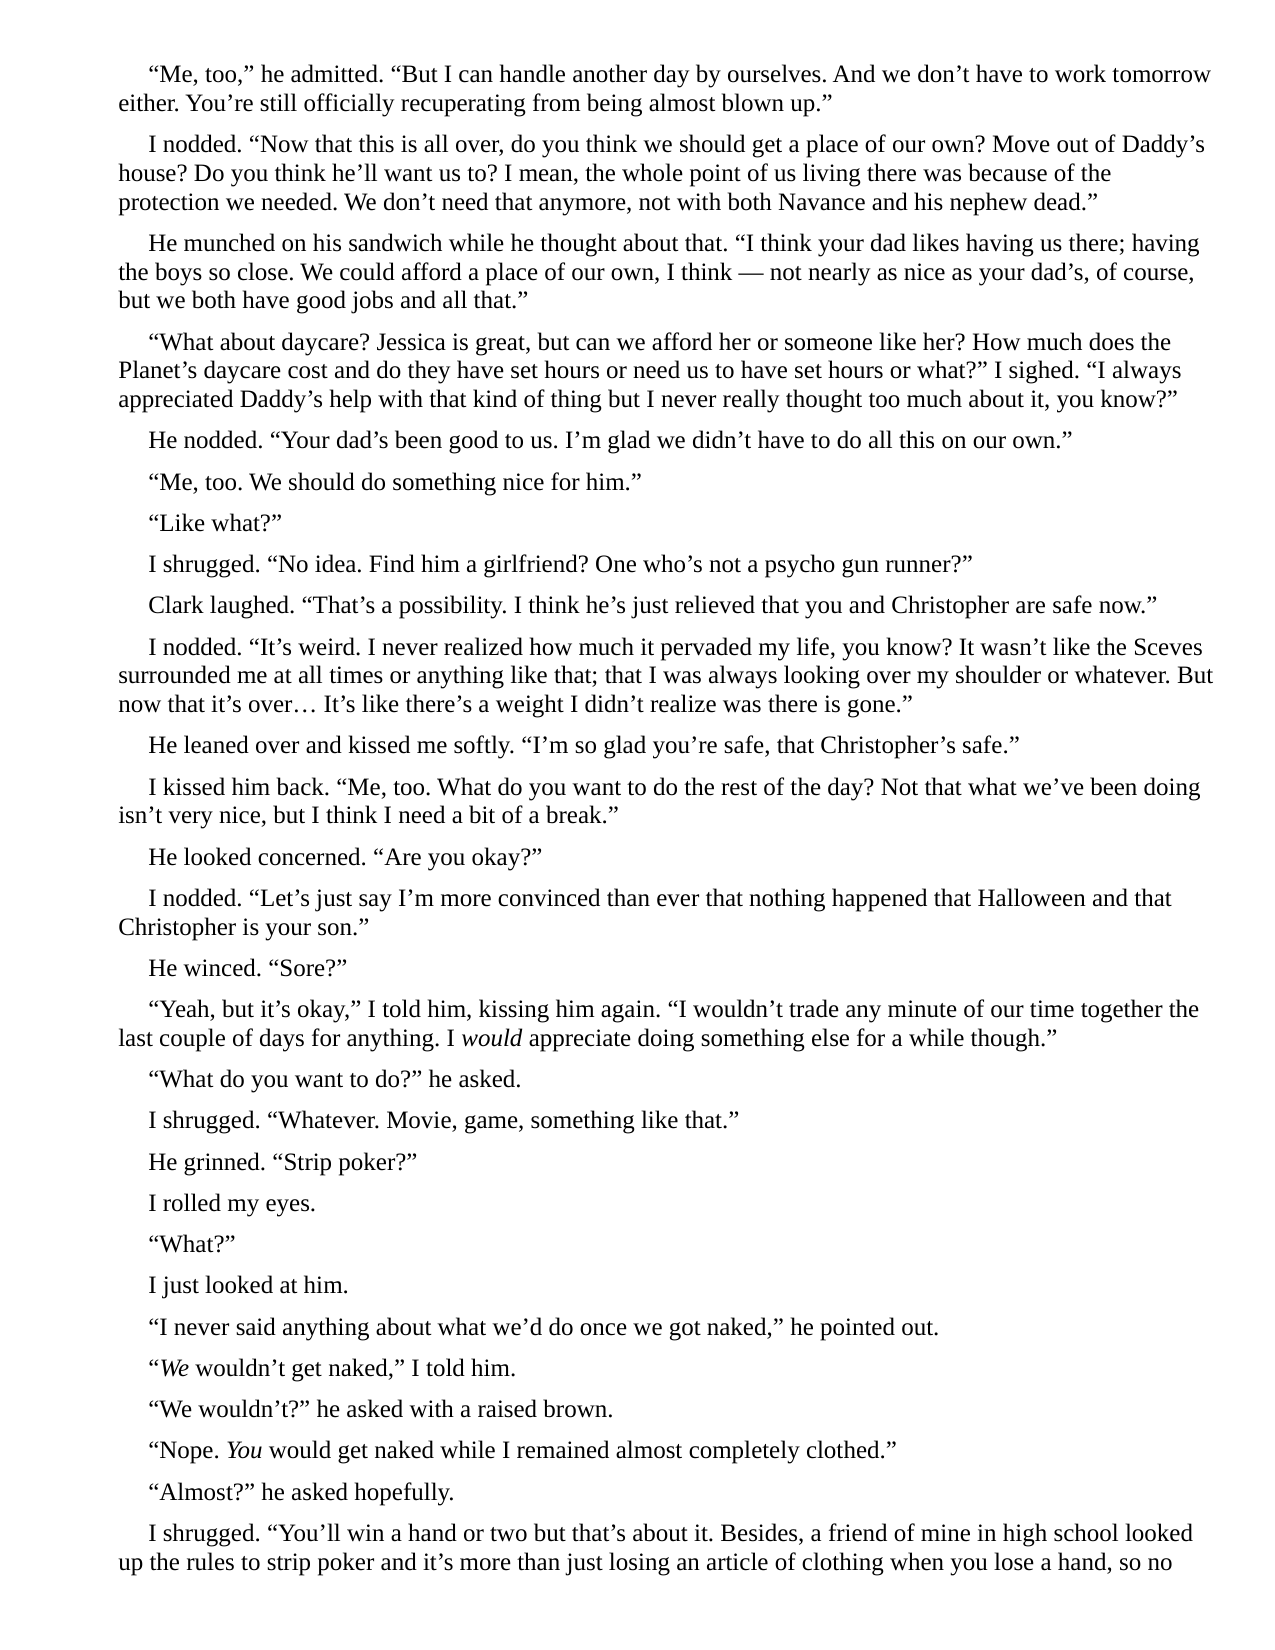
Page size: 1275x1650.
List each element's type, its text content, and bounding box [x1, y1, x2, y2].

text “We wouldn’t?” he asked with a raised brown. [118, 1394, 1216, 1423]
text I shrugged. “Whatever. Movie, game, something like that.” [118, 1105, 1216, 1134]
text I kissed him back. “Me, too. What do you want to do the rest of the day? Not that what we’ve been doing isn’t very nice, but I think I need a bit of a break.” [118, 772, 1216, 829]
text “Yeah, but it’s okay,” I told him, kissing him again. “I wouldn’t trade any minute of our time together the last couple of days for anything. I would appreciate doing something else for a while though.” [118, 994, 1216, 1052]
text I shrugged. “You’ll win a hand or two but that’s about it. Besides, a friend of mine in high school looked up the rules to strip poker and it’s more than just losing an article of clothing when you lose a hand, so no [118, 1518, 1216, 1575]
text He grinned. “Strip poker?” [118, 1147, 1216, 1175]
text He munched on his sandwich while he thought about that. “I think your dad likes having us there; having the boys so close. We could afford a place of our own, I think — not nearly as nice as your dad’s, of course, but we both have good jobs and all that.” [118, 228, 1216, 314]
text “What do you want to do?” he asked. [118, 1064, 1216, 1093]
text I rolled my eyes. [118, 1188, 1216, 1217]
text “Nope. You would get naked while I remained almost completely clothed.” [118, 1435, 1216, 1464]
text “Me, too,” he admitted. “But I can handle another day by ourselves. And we don’t have to work tomorrow either. You’re still officially recuperating from being almost blown up.” [118, 59, 1216, 117]
text “I never said anything about what we’d do once we got naked,” he pointed out. [118, 1312, 1216, 1340]
text I just looked at him. [118, 1270, 1216, 1299]
text He winced. “Sore?” [118, 953, 1216, 982]
text He leaned over and kissed me softly. “I’m so glad you’re safe, that Christopher’s safe.” [118, 730, 1216, 759]
text “What about daycare? Jessica is great, but can we afford her or someone like her? How much does the Planet’s daycare cost and do they have set hours or need us to have set hours or what?” I sighed. “I always appreciated Daddy’s help with that kind of thing but I never really thought too much about it, you know?” [118, 327, 1216, 413]
text He nodded. “Your dad’s been good to us. I’m glad we didn’t have to do all this on our own.” [118, 425, 1216, 454]
text I shrugged. “No idea. Find him a girlfriend? One who’s not a psycho gun runner?” [118, 549, 1216, 578]
text I nodded. “It’s weird. I never realized how much it pervaded my life, you know? It wasn’t like the Sceves surrounded me at all times or anything like that; that I was always looking over my shoulder or whatever. But now that it’s over… It’s like there’s a weight I didn’t realize was there is gone.” [118, 632, 1216, 718]
text He looked concerned. “Are you okay?” [118, 842, 1216, 870]
text “Like what?” [118, 508, 1216, 537]
text Clark laughed. “That’s a possibility. I think he’s just relieved that you and Christopher are safe now.” [118, 590, 1216, 619]
text “Almost?” he asked hopefully. [118, 1477, 1216, 1505]
text “We wouldn’t get naked,” I told him. [118, 1353, 1216, 1382]
text “Me, too. We should do something nice for him.” [118, 467, 1216, 495]
text I nodded. “Let’s just say I’m more convinced than ever that nothing happened that Halloween and that Christopher is your son.” [118, 883, 1216, 940]
text I nodded. “Now that this is all over, do you think we should get a place of our own? Move out of Daddy’s house? Do you think he’ll want us to? I mean, the whole point of us living there was because of the protection we needed. We don’t need that anymore, not with both Navance and his nephew dead.” [118, 129, 1216, 215]
text “What?” [118, 1229, 1216, 1258]
